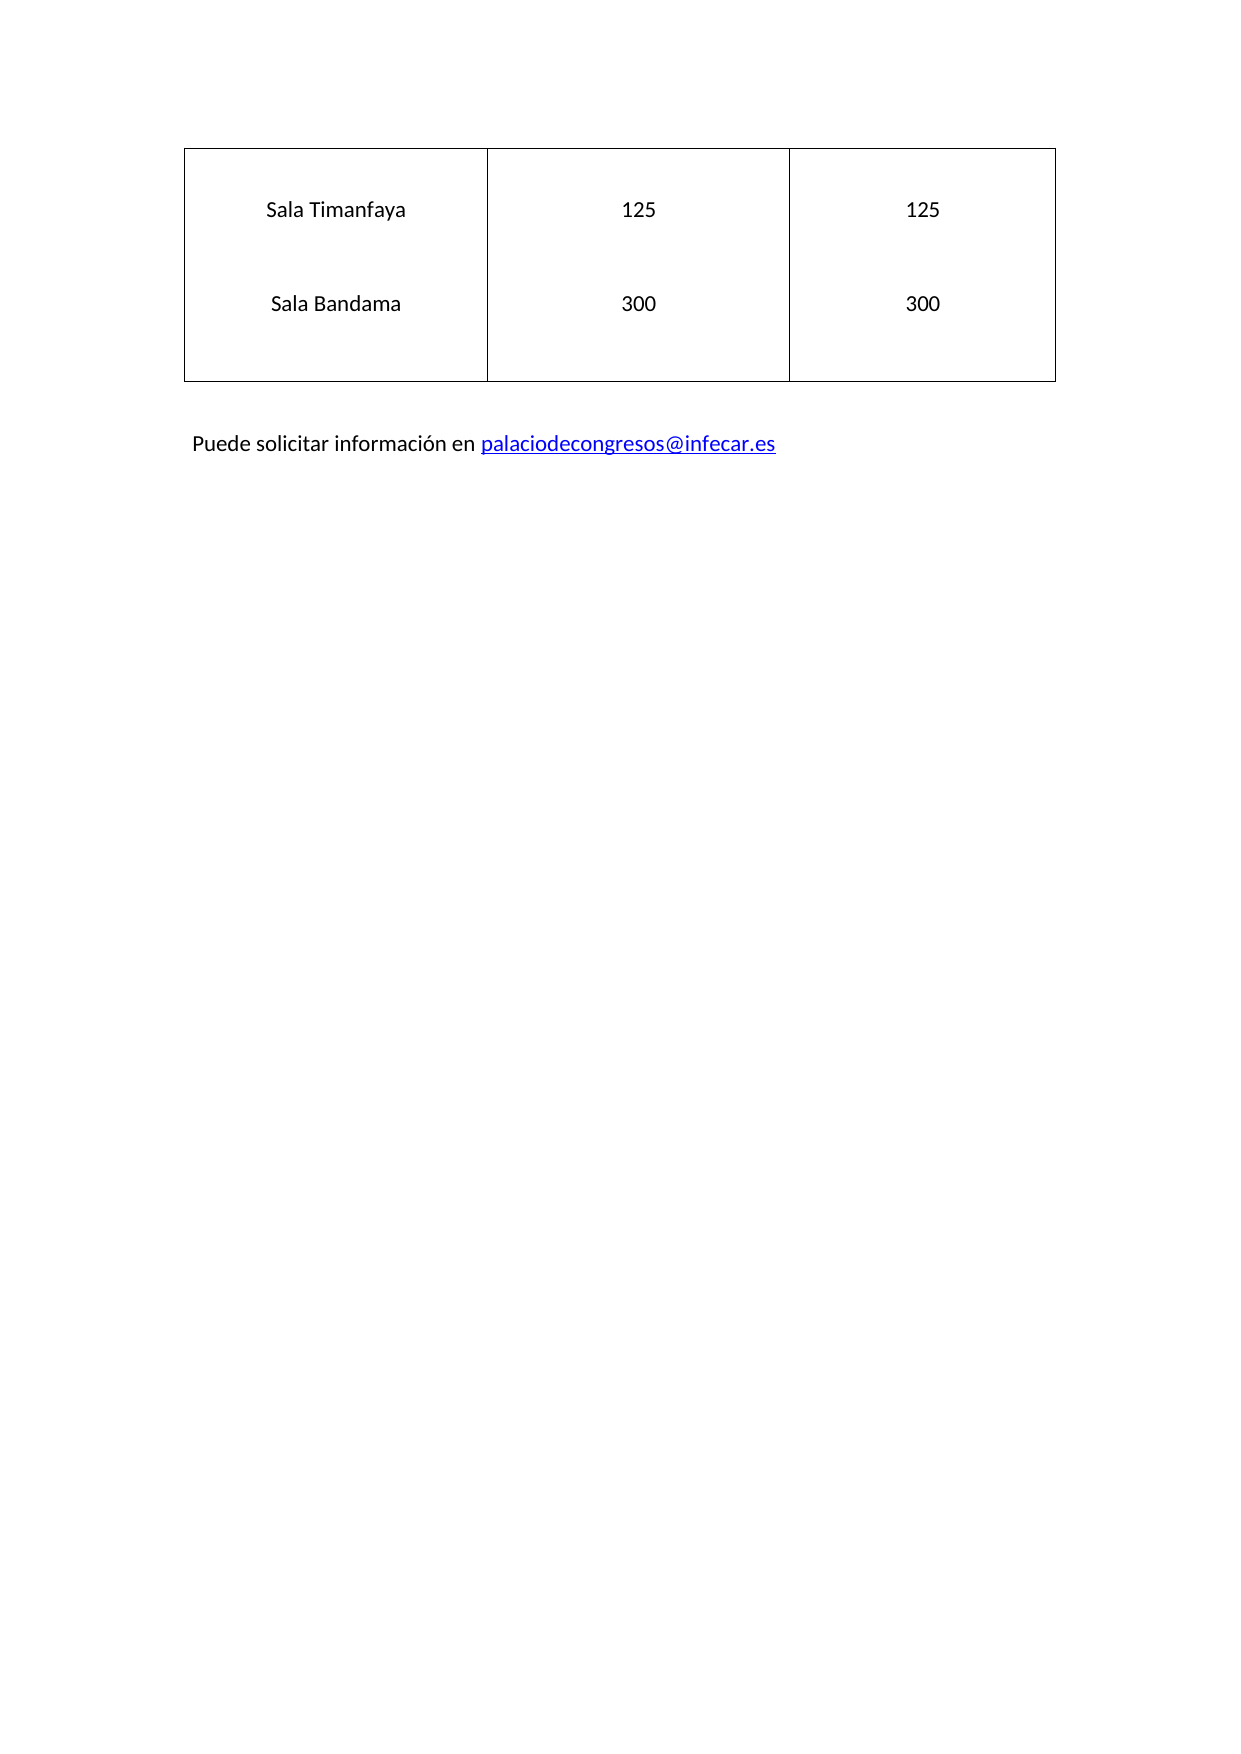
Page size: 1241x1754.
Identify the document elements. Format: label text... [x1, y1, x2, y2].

table_cell Sala Timanfaya Sala Bandama [185, 149, 487, 381]
table_cell 125 300 [488, 149, 789, 381]
table_cell 125 300 [790, 149, 1055, 381]
text Puede solicitar información en palaciodecongresos@infecar.es [192, 429, 1063, 457]
